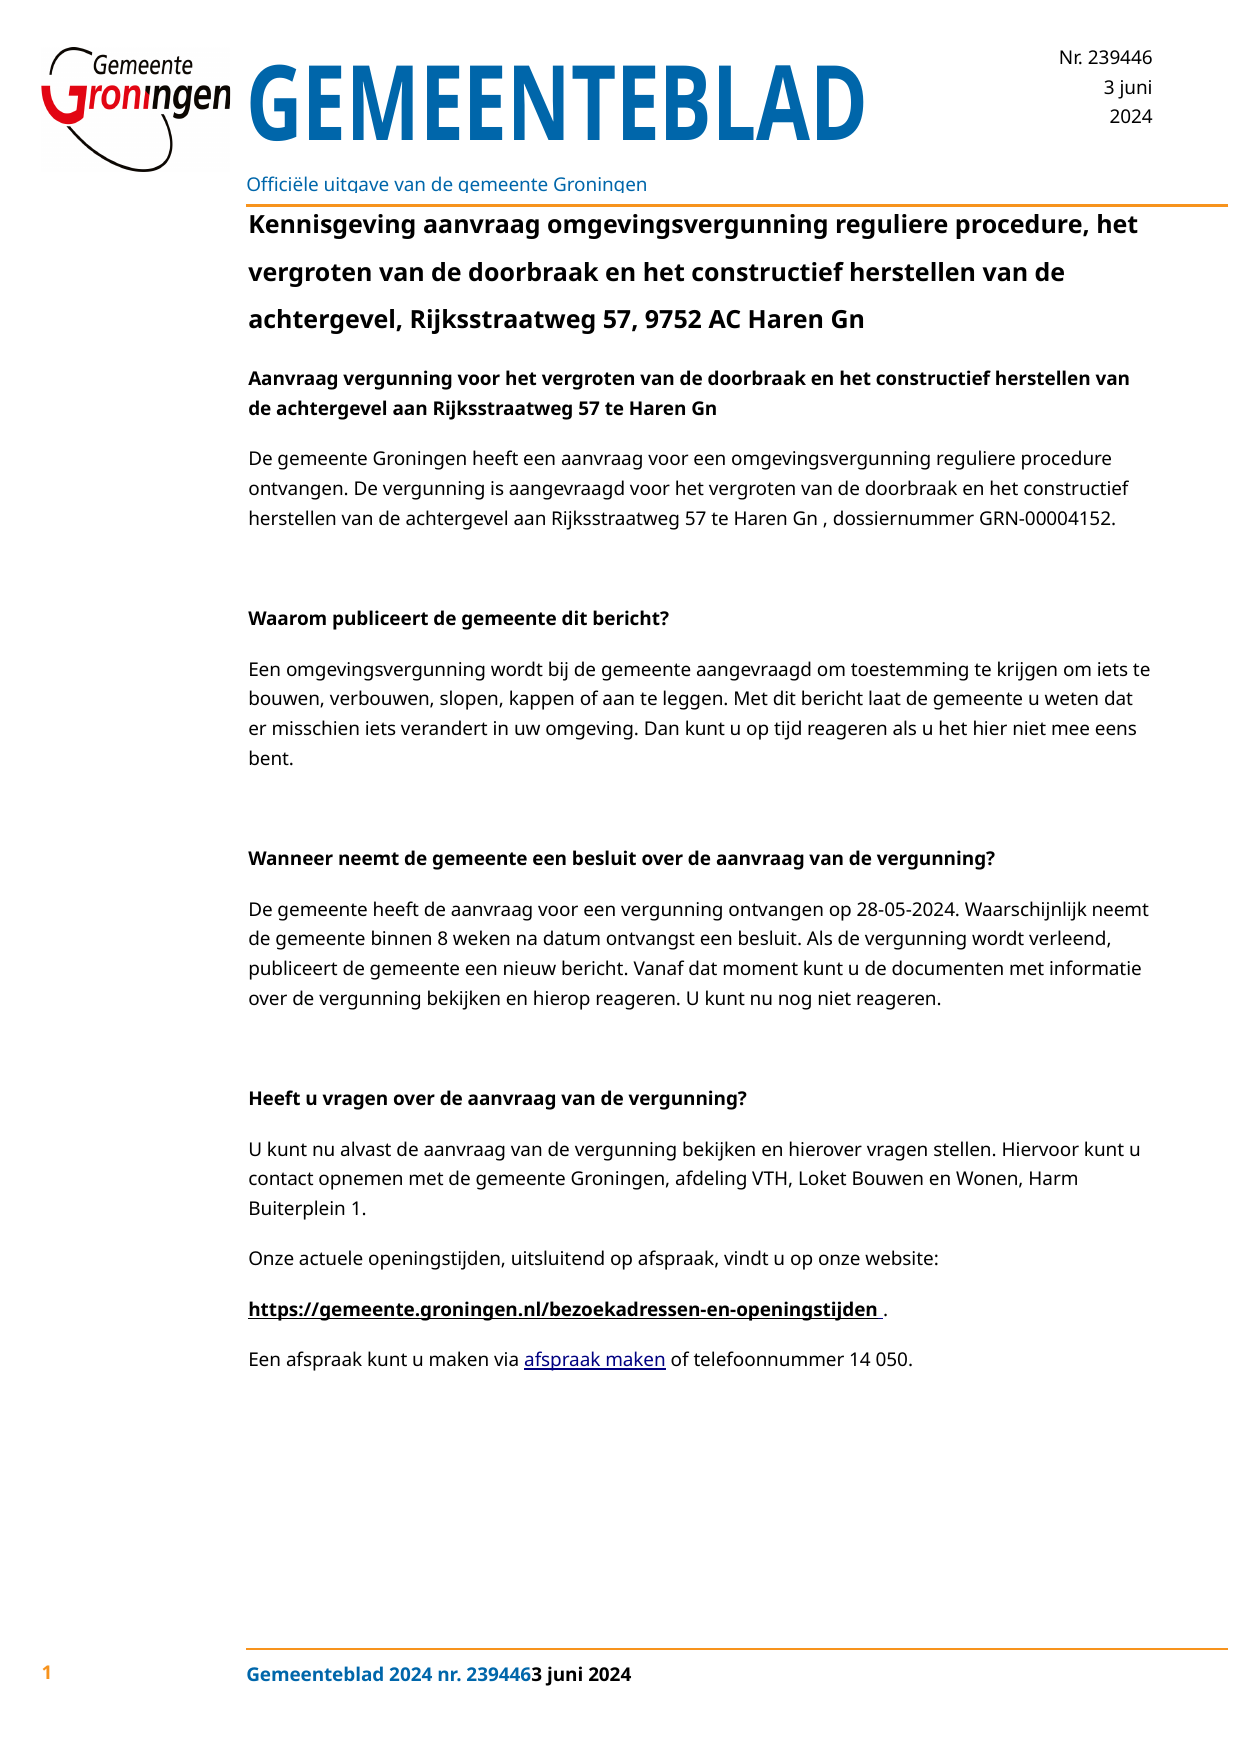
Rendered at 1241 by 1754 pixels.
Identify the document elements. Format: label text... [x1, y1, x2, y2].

text Waarom publiceert de gemeente dit bericht? [248, 606, 1152, 631]
text Onze actuele openingstijden, uitsluitend op afspraak, vindt u op onze website: [248, 1246, 1152, 1271]
text Kennisgeving aanvraag omgevingsvergunning reguliere procedure, het vergroten van de doorbraak en het constructief herstellen van de achtergevel, Rijksstraatweg 57, 9752 AC Haren Gn [248, 207, 1152, 336]
text De gemeente heeft de aanvraag voor een vergunning ontvangen op 28-05-2024. Waarschijnlijk neemt de gemeente binnen 8 weken na datum ontvangst een besluit. Als de vergunning wordt verleend, publiceert de gemeente een nieuw bericht. Vanaf dat moment kunt u de documenten met informatie over de vergunning bekijken en hierop reageren. U kunt nu nog niet reageren. [248, 896, 1152, 1010]
text Aanvraag vergunning voor het vergroten van de doorbraak en het constructief herstellen van de achtergevel aan Rijksstraatweg 57 te Haren Gn [248, 366, 1152, 421]
text De gemeente Groningen heeft een aanvraag voor een omgevingsvergunning reguliere procedure ontvangen. De vergunning is aangevraagd voor het vergroten van de doorbraak en het constructief herstellen van de achtergevel aan Rijksstraatweg 57 te Haren Gn , dossiernummer GRN-00004152. [248, 446, 1152, 530]
text Wanneer neemt de gemeente een besluit over de aanvraag van de vergunning? [248, 846, 1152, 871]
text Een afspraak kunt u maken via afspraak maken of telefoonnummer 14 050. [248, 1346, 1152, 1372]
text U kunt nu alvast de aanvraag van de vergunning bekijken en hierover vragen stellen. Hiervoor kunt u contact opnemen met de gemeente Groningen, afdeling VTH, Loket Bouwen en Wonen, Harm Buiterplein 1. [248, 1136, 1152, 1221]
text https://gemeente.groningen.nl/bezoekadressen-en-openingstijden . [248, 1296, 1152, 1322]
text Heeft u vragen over de aanvraag van de vergunning? [248, 1086, 1152, 1111]
text Een omgevingsvergunning wordt bij de gemeente aangevraagd om toestemming te krijgen om iets te bouwen, verbouwen, slopen, kappen of aan te leggen. Met dit bericht laat de gemeente u weten dat er misschien iets verandert in uw omgeving. Dan kunt u op tijd reageren als u het hier niet mee eens bent. [248, 656, 1152, 770]
picture [41, 47, 231, 172]
